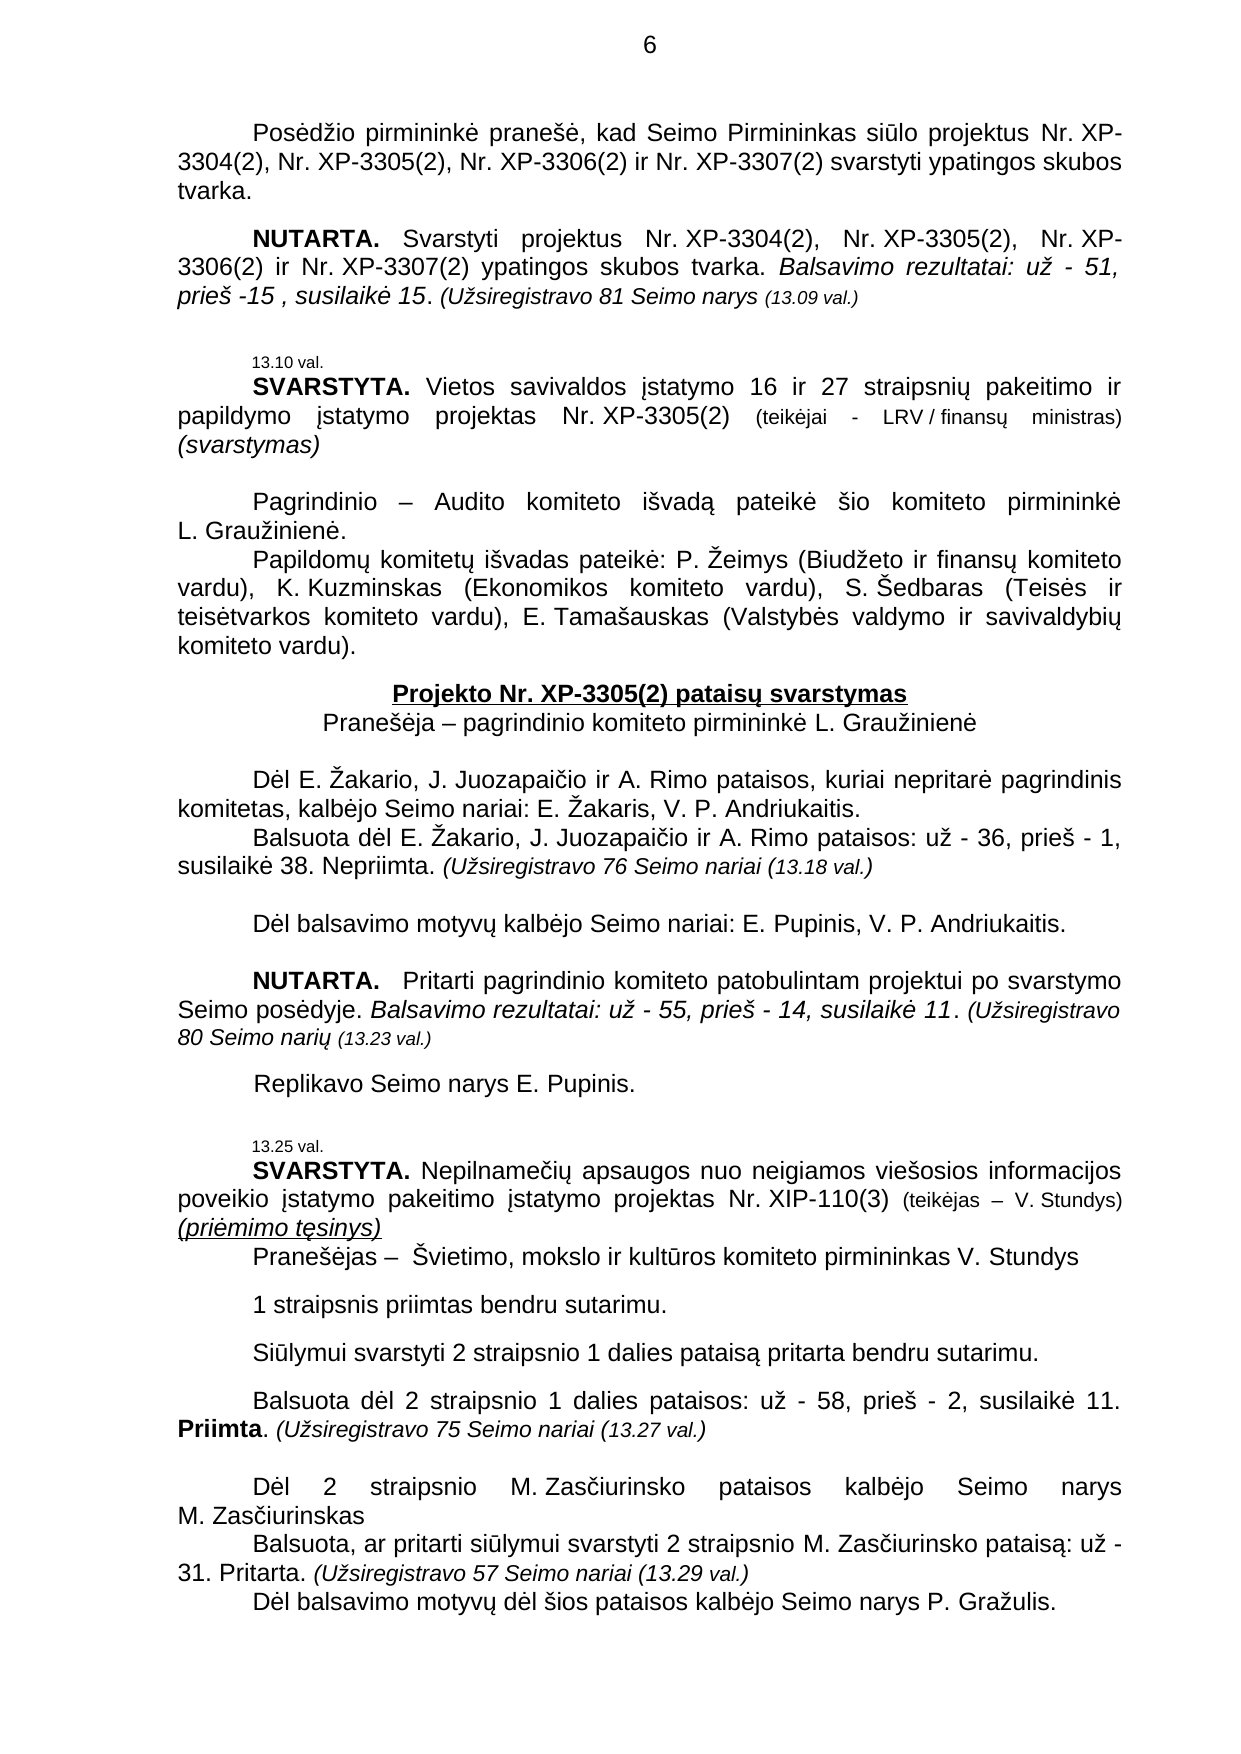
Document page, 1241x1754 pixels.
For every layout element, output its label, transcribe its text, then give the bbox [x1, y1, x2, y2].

text Replikavo Seimo narys E. Pupinis. [177, 1069, 1122, 1098]
subtitle Projekto Nr. XP-3305(2) pataisų svarstymas [177, 679, 1122, 707]
text 1 straipsnis priimtas bendru sutarimu. [177, 1290, 1122, 1318]
text SVARSTYTA. Nepilnamečių apsaugos nuo neigiamos viešosios informacijos poveikio įstatymo pakeitimo įstatymo projektas Nr. XIP-110(3) (teikėjas – V. Stundys) (priėmimo tęsinys) [177, 1156, 1122, 1242]
text Dėl balsavimo motyvų dėl šios pataisos kalbėjo Seimo narys P. Gražulis. [177, 1587, 1122, 1616]
text Dėl 2 straipsnio M. Zasčiurinsko pataisos kalbėjo Seimo narys M. Zasčiurinskas [177, 1472, 1122, 1529]
text Balsuota dėl E. Žakario, J. Juozapaičio ir A. Rimo pataisos: už - 36, prieš - 1, susilaikė 38. Nepriimta. (Užsiregistravo 76 Seimo nariai (13.18 val.) [177, 822, 1122, 880]
text SVARSTYTA. Vietos savivaldos įstatymo 16 ir 27 straipsnių pakeitimo ir papildymo įstatymo projektas Nr. XP-3305(2) (teikėjai - LRV / finansų ministras) (svarstymas) [177, 372, 1122, 458]
text 13.25 val. [177, 1136, 1122, 1156]
text Pranešėjas – Švietimo, mokslo ir kultūros komiteto pirmininkas V. Stundys [177, 1242, 1122, 1271]
text Papildomų komitetų išvadas pateikė: P. Žeimys (Biudžeto ir finansų komiteto vardu), K. Kuzminskas (Ekonomikos komiteto vardu), S. Šedbaras (Teisės ir teisėtvarkos komiteto vardu), E. Tamašauskas (Valstybės valdymo ir savivaldybių komiteto vardu). [177, 544, 1122, 659]
text Siūlymui svarstyti 2 straipsnio 1 dalies pataisą pritarta bendru sutarimu. [177, 1338, 1122, 1366]
text Pranešėja – pagrindinio komiteto pirmininkė L. Graužinienė [177, 707, 1122, 736]
text Dėl E. Žakario, J. Juozapaičio ir A. Rimo pataisos, kuriai nepritarė pagrindinis komitetas, kalbėjo Seimo nariai: E. Žakaris, V. P. Andriukaitis. [177, 765, 1122, 822]
text Posėdžio pirmininkė pranešė, kad Seimo Pirmininkas siūlo projektus Nr. XP-3304(2), Nr. XP-3305(2), Nr. XP-3306(2) ir Nr. XP-3307(2) svarstyti ypatingos skubos tvarka. [177, 118, 1122, 204]
text NUTARTA. Pritarti pagrindinio komiteto patobulintam projektui po svarstymo Seimo posėdyje. Balsavimo rezultatai: už - 55, prieš - 14, susilaikė 11. (Užsiregistravo 80 Seimo narių (13.23 val.) [177, 966, 1122, 1050]
text Balsuota dėl 2 straipsnio 1 dalies pataisos: už - 58, prieš - 2, susilaikė 11. Priimta. (Užsiregistravo 75 Seimo nariai (13.27 val.) [177, 1386, 1122, 1443]
text 13.10 val. [177, 353, 1122, 372]
text Dėl balsavimo motyvų kalbėjo Seimo nariai: E. Pupinis, V. P. Andriukaitis. [177, 909, 1122, 937]
text NUTARTA. Svarstyti projektus Nr. XP-3304(2), Nr. XP-3305(2), Nr. XP- 3306(2) ir Nr. XP-3307(2) ypatingos skubos tvarka. Balsavimo rezultatai: už - 51, prieš -15 , susilaikė 15. (Užsiregistravo 81 Seimo narys (13.09 val.) [177, 223, 1122, 310]
text Pagrindinio – Audito komiteto išvadą pateikė šio komiteto pirmininkė L. Graužinienė. [177, 487, 1122, 544]
text Balsuota, ar pritarti siūlymui svarstyti 2 straipsnio M. Zasčiurinsko pataisą: už -31. Pritarta. (Užsiregistravo 57 Seimo nariai (13.29 val.) [177, 1529, 1122, 1587]
